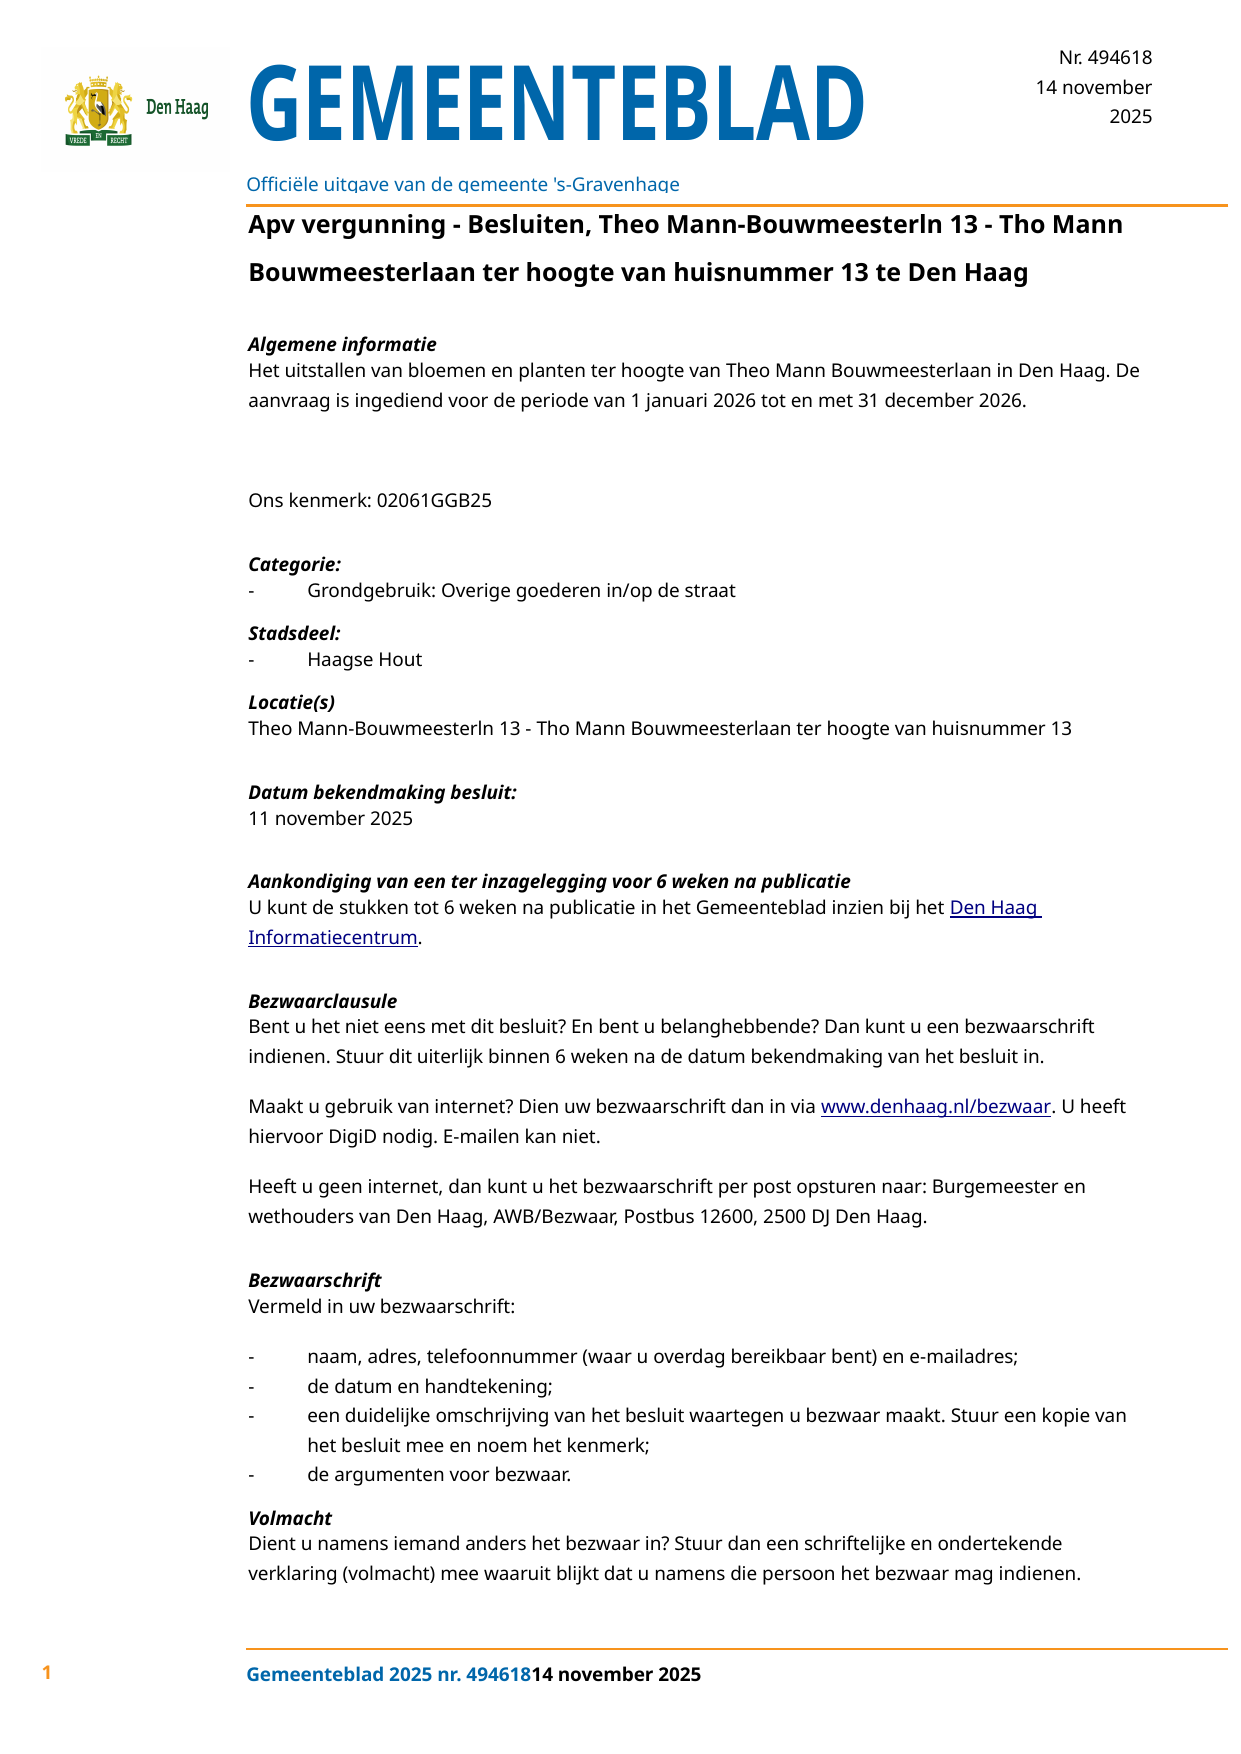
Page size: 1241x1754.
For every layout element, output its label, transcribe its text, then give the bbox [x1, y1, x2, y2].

text Het uitstallen van bloemen en planten ter hoogte van Theo Mann Bouwmeesterlaan in Den Haag. De aanvraag is ingediend voor de periode van 1 januari 2026 tot en met 31 december 2026. [248, 357, 1152, 412]
text Vermeld in uw bezwaarschrift: [248, 1293, 1152, 1319]
text 11 november 2025 [248, 805, 1152, 830]
text U kunt de stukken tot 6 weken na publicatie in het Gemeenteblad inzien bij het Den Haag Informatiecentrum. [248, 894, 1152, 950]
text Dient u namens iemand anders het bezwaar in? Stuur dan een schriftelijke en ondertekende verklaring (volmacht) mee waaruit blijkt dat u namens die persoon het bezwaar mag indienen. [248, 1531, 1152, 1586]
text Algemene informatie [248, 331, 1152, 357]
text Stadsdeel: [248, 620, 1152, 646]
text Heeft u geen internet, dan kunt u het bezwaarschrift per post opsturen naar: Burgemeester en wethouders van Den Haag, AWB/Bezwaar, Postbus 12600, 2500 DJ Den Haag. [248, 1174, 1152, 1229]
text Maakt u gebruik van internet? Dien uw bezwaarschrift dan in via www.denhaag.nl/bezwaar. U heeft hiervoor DigiD nodig. E-mailen kan niet. [248, 1094, 1152, 1149]
text Ons kenmerk: 02061GGB25 [248, 488, 1152, 513]
list Grondgebruik: Overige goederen in/op de straat [248, 577, 1152, 603]
text Datum bekendmaking besluit: [248, 779, 1152, 805]
text Categorie: [248, 552, 1152, 577]
list Haagse Hout [248, 646, 1152, 672]
text Theo Mann-Bouwmeesterln 13 - Tho Mann Bouwmeesterlaan ter hoogte van huisnummer 13 [248, 715, 1152, 741]
text Aankondiging van een ter inzagelegging voor 6 weken na publicatie [248, 869, 1152, 894]
text Apv vergunning - Besluiten, Theo Mann-Bouwmeesterln 13 - Tho Mann Bouwmeesterlaan ter hoogte van huisnummer 13 te Den Haag [248, 207, 1152, 288]
text Bezwaarclausule [248, 988, 1152, 1014]
text Volmacht [248, 1505, 1152, 1531]
list naam, adres, telefoonnummer (waar u overdag bereikbaar bent) en e-mailadres; [248, 1343, 1152, 1369]
text Locatie(s) [248, 689, 1152, 715]
list een duidelijke omschrijving van het besluit waartegen u bezwaar maakt. Stuur een kopie van het besluit mee en noem het kenmerk; [248, 1402, 1152, 1458]
list de argumenten voor bezwaar. [248, 1462, 1152, 1487]
text Bezwaarschrift [248, 1267, 1152, 1293]
picture [41, 47, 231, 172]
list de datum en handtekening; [248, 1373, 1152, 1399]
text Bent u het niet eens met dit besluit? En bent u belanghebbende? Dan kunt u een bezwaarschrift indienen. Stuur dit uiterlijk binnen 6 weken na de datum bekendmaking van het besluit in. [248, 1014, 1152, 1069]
